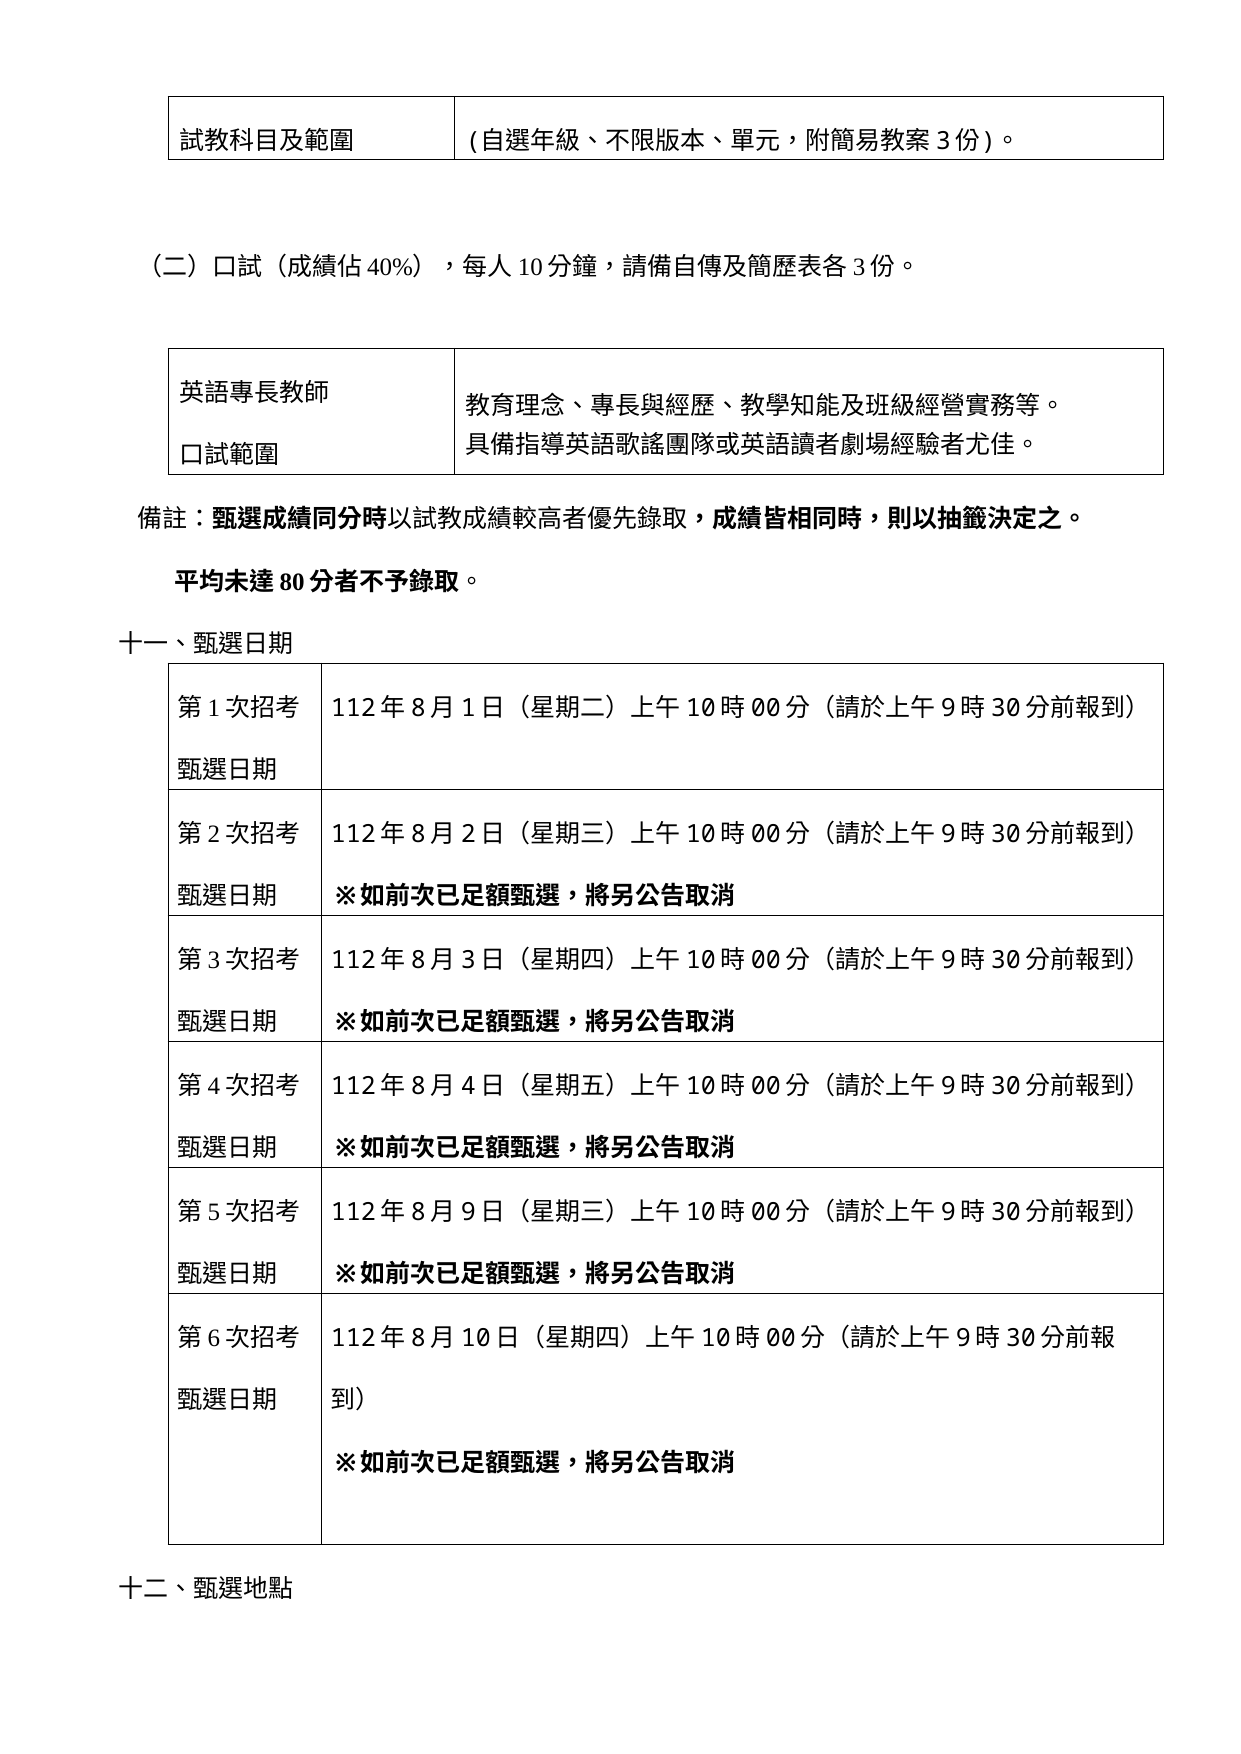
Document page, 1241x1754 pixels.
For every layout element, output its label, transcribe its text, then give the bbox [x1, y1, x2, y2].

table_header 英語專長教師 口試範圍 [169, 349, 454, 474]
text 十二、甄選地點 [118, 1545, 1122, 1607]
table_header 112年8月1日（星期二）上午10時00分（請於上午9時30分前報到） [322, 664, 1163, 788]
text （二）口試（成績佔40%），每人10分鐘，請備自傳及簡歷表各3份。 [118, 223, 1122, 285]
table_header 第1次招考甄選日期 [169, 664, 321, 788]
table_cell 第4次招考甄選日期 [169, 1042, 321, 1167]
table_cell 第2次招考甄選日期 [169, 790, 321, 914]
table_cell 第3次招考甄選日期 [169, 916, 321, 1041]
text 備註：甄選成績同分時以試教成績較高者優先錄取，成績皆相同時，則以抽籤決定之。 [118, 475, 1122, 537]
table_cell 112年8月9日（星期三）上午10時00分（請於上午9時30分前報到） ※如前次已足額甄選，將另公告取消 [322, 1168, 1163, 1293]
table_cell 112年8月3日（星期四）上午10時00分（請於上午9時30分前報到） ※如前次已足額甄選，將另公告取消 [322, 916, 1163, 1041]
table_cell 112年8月10日（星期四）上午10時00分（請於上午9時30分前報到） ※如前次已足額甄選，將另公告取消 [322, 1294, 1163, 1544]
text 十一、甄選日期 [118, 600, 1122, 662]
text 平均未達80分者不予錄取。 [118, 537, 1122, 600]
table_cell 112年8月2日（星期三）上午10時00分（請於上午9時30分前報到） ※如前次已足額甄選，將另公告取消 [322, 790, 1163, 914]
table_header 教育理念、專長與經歷、教學知能及班級經營實務等。 具備指導英語歌謠團隊或英語讀者劇場經驗者尤佳。 [455, 349, 1163, 474]
table_cell 112年8月4日（星期五）上午10時00分（請於上午9時30分前報到） ※如前次已足額甄選，將另公告取消 [322, 1042, 1163, 1167]
table_cell 第6次招考甄選日期 [169, 1294, 321, 1544]
table_cell 第5次招考甄選日期 [169, 1168, 321, 1293]
table_header 試教科目及範圍 [169, 97, 454, 159]
table_header (自選年級、不限版本、單元，附簡易教案3份)。 [455, 97, 1163, 159]
